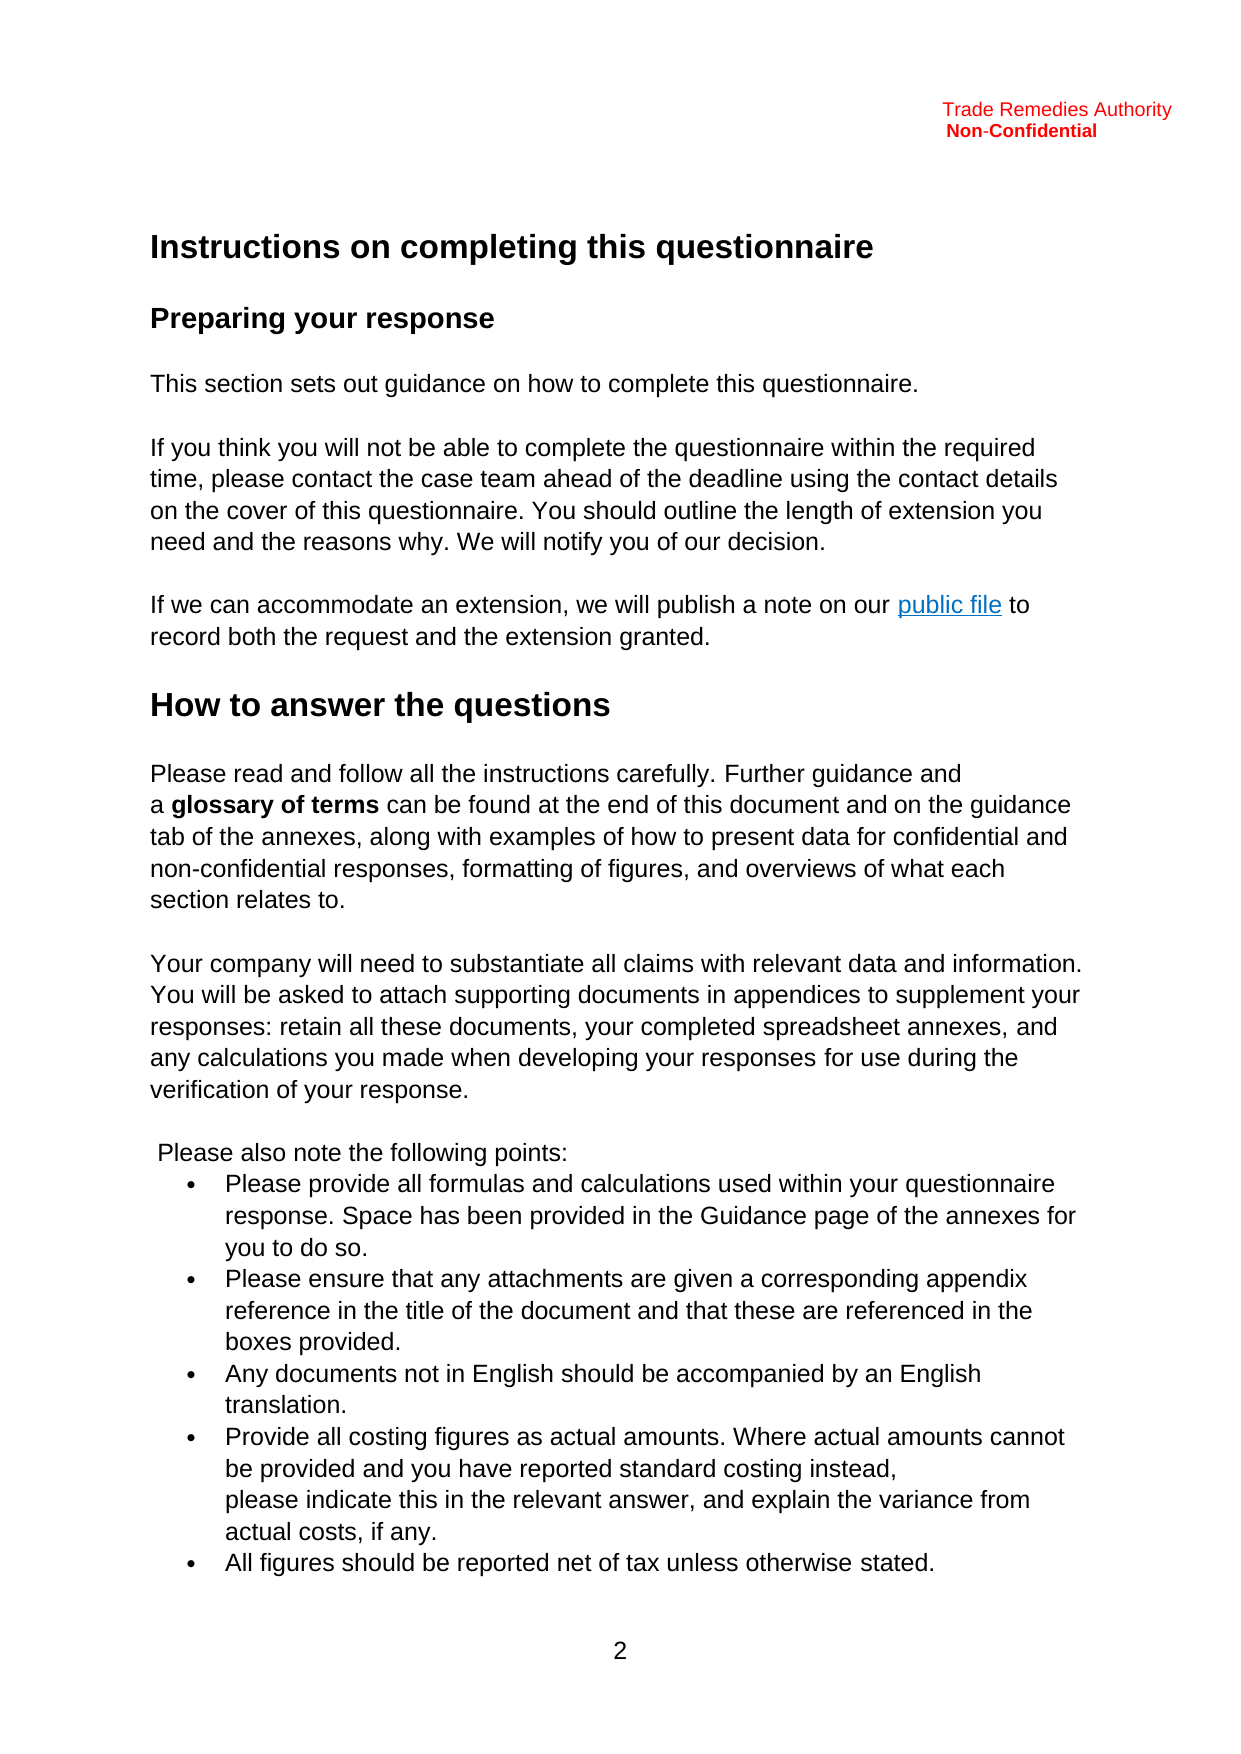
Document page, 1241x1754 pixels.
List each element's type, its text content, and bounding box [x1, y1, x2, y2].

text If we can accommodate an extension, we will publish a note on our public file to record both the request and the extension granted. [150, 590, 1090, 651]
text Your company will need to substantiate all claims with relevant data and information. You will be asked to attach supporting documents in appendices to supplement your responses: retain all these documents, your completed spreadsheet annexes, and any calculations you made when developing your responses for use during the verification of your response. [150, 948, 1090, 1103]
text This section sets out guidance on how to complete this questionnaire. [150, 369, 1090, 398]
text Preparing your response [150, 301, 1090, 334]
text If you think you will not be able to complete the questionnaire within the required time, please contact the case team ahead of the deadline using the contact details on the cover of this questionnaire. You should outline the length of extension you need and the reasons why. We will notify you of our decision. [150, 432, 1090, 556]
list Any documents not in English should be accompanied by an English translation. [187, 1359, 1090, 1419]
text Please also note the following points: [150, 1138, 1090, 1167]
text Please read and follow all the instructions carefully. Further guidance and a glossary of terms can be found at the end of this document and on the guidance tab of the annexes, along with examples of how to present data for confidential and non-confidential responses, formatting of figures, and overviews of what each section relates to. [150, 759, 1090, 914]
list Please ensure that any attachments are given a corresponding appendix reference in the title of the document and that these are referenced in the boxes provided. [187, 1264, 1090, 1356]
list Provide all costing figures as actual amounts. Where actual amounts cannot be provided and you have reported standard costing instead, please indicate this in the relevant answer, and explain the variance from actual costs, if any. [187, 1422, 1090, 1545]
subtitle Instructions on completing this questionnaire [150, 227, 1090, 266]
list All figures should be reported net of tax unless otherwise stated. [187, 1548, 1090, 1577]
list Please provide all formulas and calculations used within your questionnaire response. Space has been provided in the Guidance page of the annexes for you to do so. [187, 1169, 1090, 1261]
text How to answer the questions [150, 685, 1090, 723]
